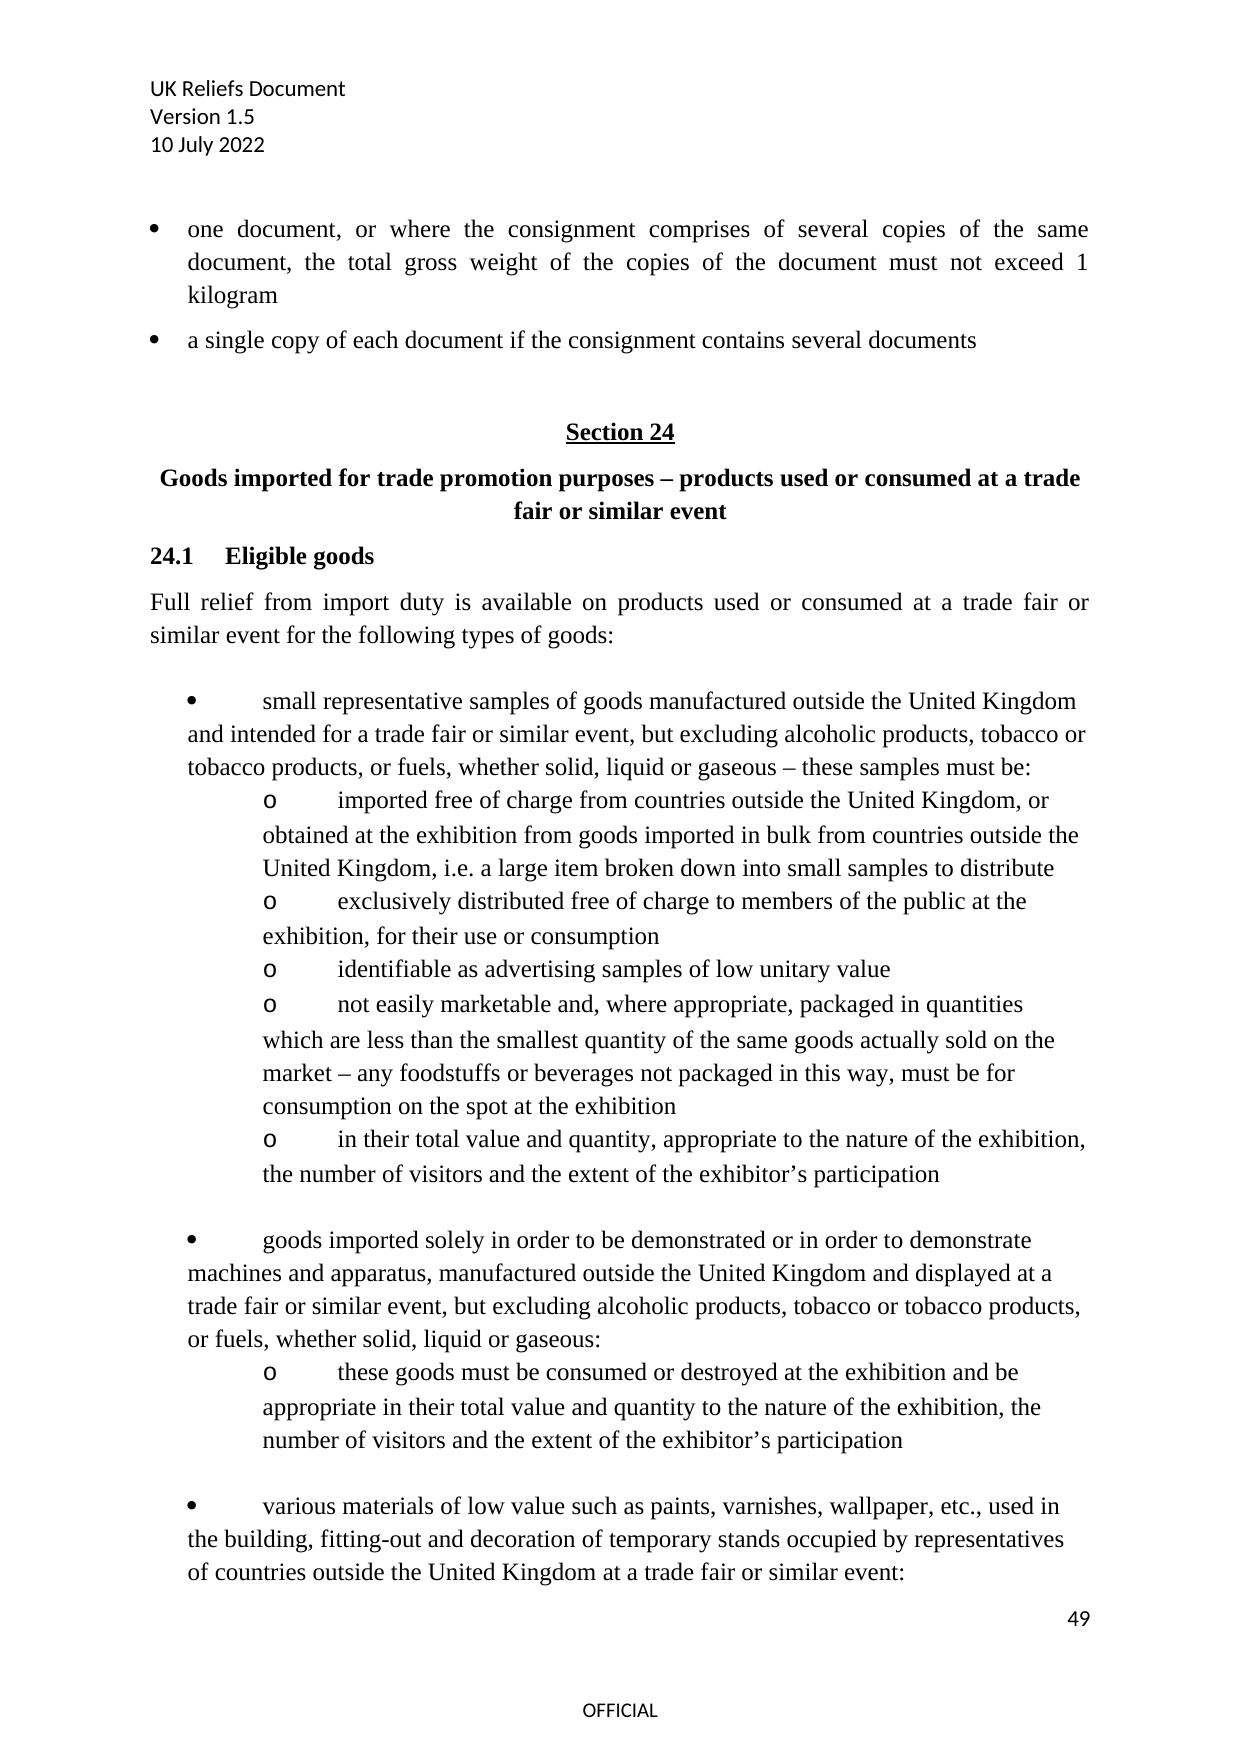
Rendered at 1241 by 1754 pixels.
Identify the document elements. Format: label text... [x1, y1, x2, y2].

text Section 24 [150, 417, 1090, 446]
list goods imported solely in order to be demonstrated or in order to demonstrate machines and apparatus, manufactured outside the United Kingdom and displayed at a trade fair or similar event, but excluding alcoholic products, tobacco or tobacco products, or fuels, whether solid, liquid or gaseous: [187, 1225, 1090, 1353]
list small representative samples of goods manufactured outside the United Kingdom and intended for a trade fair or similar event, but excluding alcoholic products, tobacco or tobacco products, or fuels, whether solid, liquid or gaseous – these samples must be: [187, 686, 1090, 781]
text 24.1 Eligible goods [150, 541, 1090, 570]
list not easily marketable and, where appropriate, packaged in quantities which are less than the smallest quantity of the same goods actually sold on the market – any foodstuffs or beverages not packaged in this way, must be for consumption on the spot at the exhibition [262, 989, 1090, 1119]
list imported free of charge from countries outside the United Kingdom, or obtained at the exhibition from goods imported in bulk from countries outside the United Kingdom, i.e. a large item broken down into small samples to distribute [262, 785, 1090, 882]
list these goods must be consumed or destroyed at the exhibition and be appropriate in their total value and quantity to the nature of the exhibition, the number of visitors and the extent of the exhibitor’s participation [262, 1357, 1090, 1454]
text Goods imported for trade promotion purposes – products used or consumed at a trade fair or similar event [150, 463, 1090, 524]
list in their total value and quantity, appropriate to the nature of the exhibition, the number of visitors and the extent of the exhibitor’s participation [262, 1124, 1090, 1188]
list a single copy of each document if the consignment contains several documents [150, 325, 1090, 354]
list one document, or where the consignment comprises of several copies of the same document, the total gross weight of the copies of the document must not exceed 1 kilogram [150, 214, 1090, 309]
list exclusively distributed free of charge to members of the public at the exhibition, for their use or consumption [262, 886, 1090, 950]
text Full relief from import duty is available on products used or consumed at a trade fair or similar event for the following types of goods: [150, 587, 1090, 648]
list various materials of low value such as paints, varnishes, wallpaper, etc., used in the building, fitting-out and decoration of temporary stands occupied by representatives of countries outside the United Kingdom at a trade fair or similar event: [187, 1491, 1090, 1586]
list identifiable as advertising samples of low unitary value [262, 954, 1090, 985]
